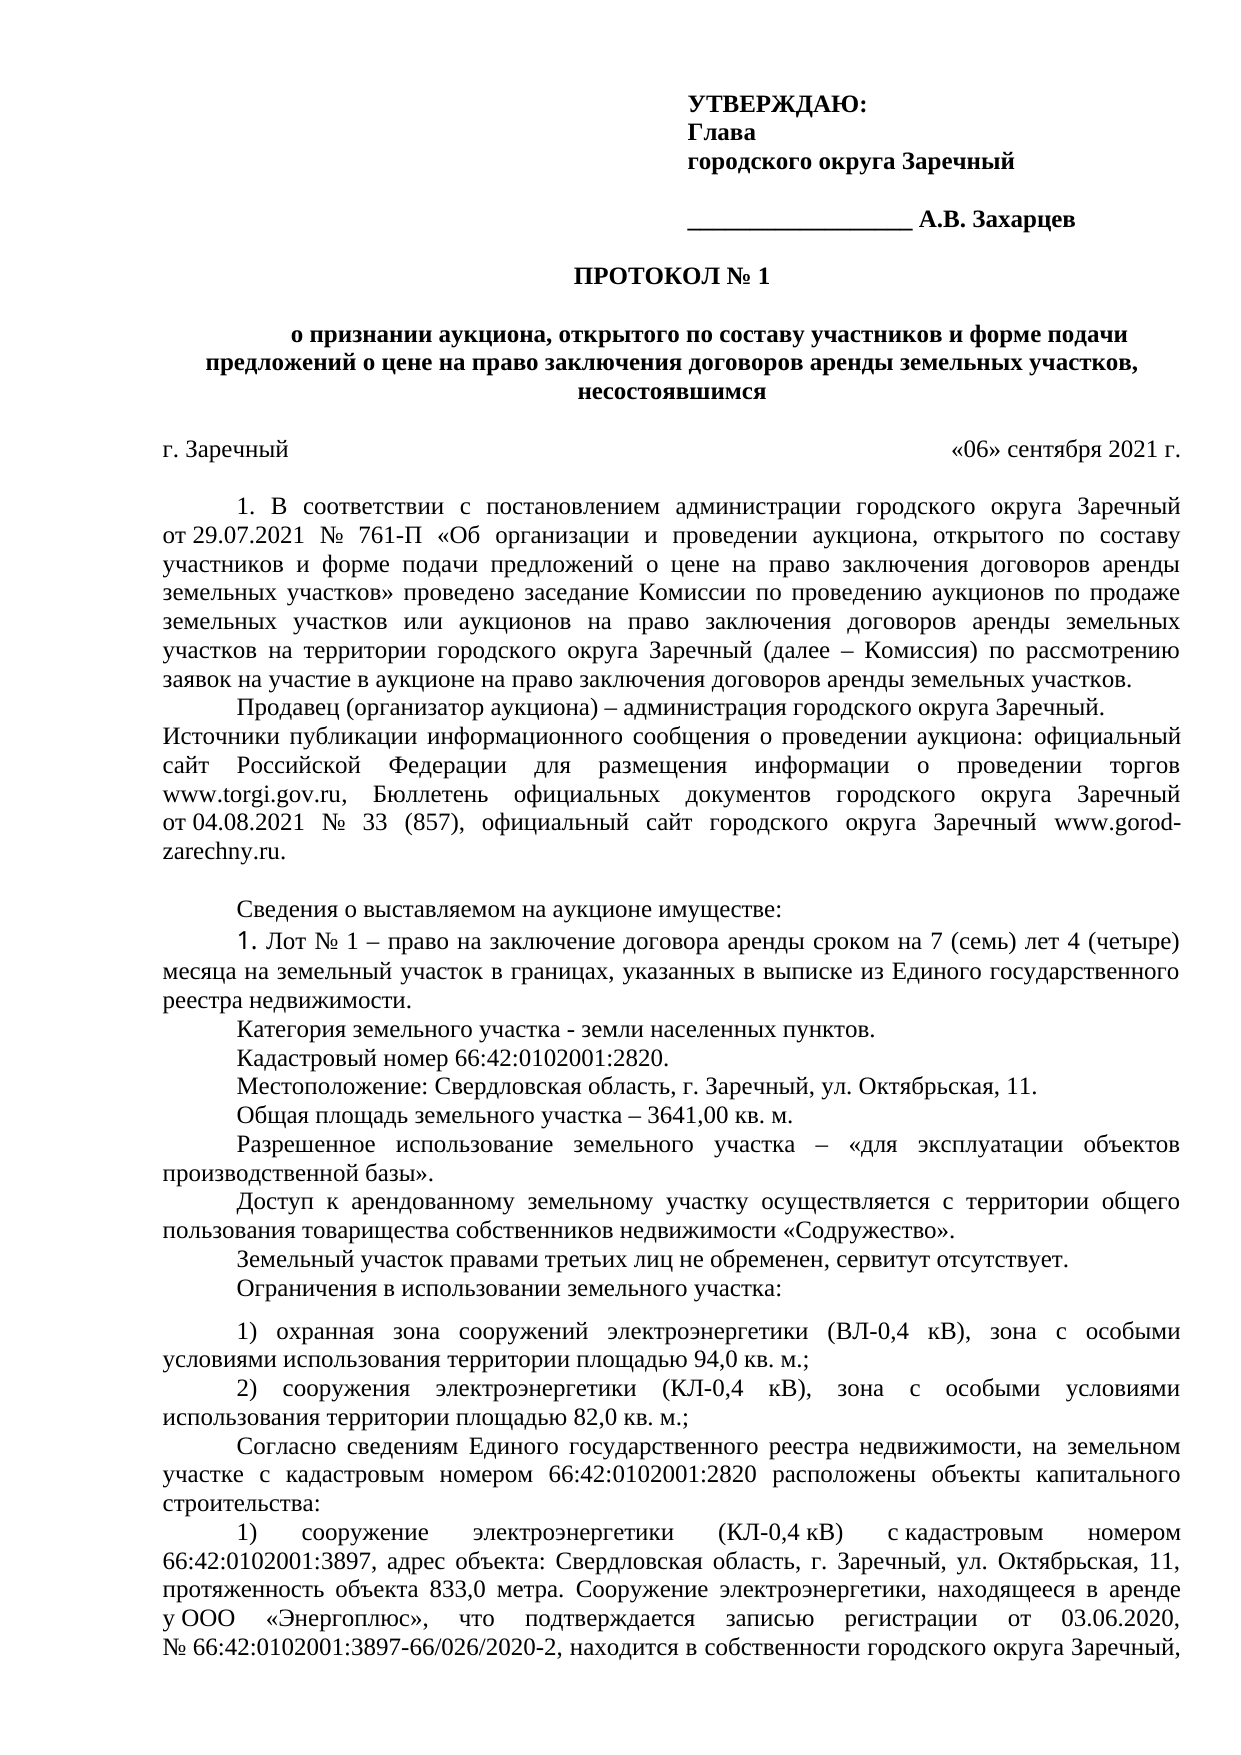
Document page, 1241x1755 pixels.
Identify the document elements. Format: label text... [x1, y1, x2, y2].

text Ограничения в использовании земельного участка: [162, 1273, 1181, 1301]
text г. Заречный «06» сентября 2021 г. [162, 434, 1181, 462]
text 1) сооружение электроэнергетики (КЛ-0,4 кВ) с кадастровым номером 66:42:0102001:3897, адрес объекта: Свердловская область, г. Заречный, ул. Октябрьская, 11, протяженность объекта 833,0 метра. Сооружение электроэнергетики, находящееся в аренде у ООО «Энергоплюс», что подтверждается записью регистрации от 03.06.2020, № 66:42:0102001:3897-66/026/2020-2, находится в собственности городского округа Заречный, [162, 1517, 1181, 1661]
text 1. Лот № 1 – право на заключение договора аренды сроком на 7 (семь) лет 4 (четыре) месяца на земельный участок в границах, указанных в выписке из Единого государственного реестра недвижимости. [162, 922, 1181, 1014]
text 1) охранная зона сооружений электроэнергетики (ВЛ-0,4 кВ), зона с особыми условиями использования территории площадью 94,0 кв. м.; [162, 1316, 1181, 1373]
text Местоположение: Свердловская область, г. Заречный, ул. Октябрьская, 11. [162, 1071, 1181, 1100]
text Кадастровый номер 66:42:0102001:2820. [162, 1043, 1181, 1071]
text ПРОТОКОЛ № 1 [162, 261, 1181, 290]
text Доступ к арендованному земельному участку осуществляется с территории общего пользования товарищества собственников недвижимости «Содружество». [162, 1186, 1181, 1244]
text 1. В соответствии с постановлением администрации городского округа Заречный от 29.07.2021 № 761-П «Об организации и проведении аукциона, открытого по составу участников и форме подачи предложений о цене на право заключения договоров аренды земельных участков» проведено заседание Комиссии по проведению аукционов по продаже земельных участков или аукционов на право заключения договоров аренды земельных участков на территории городского округа Заречный (далее – Комиссия) по рассмотрению заявок на участие в аукционе на право заключения договоров аренды земельных участков. [162, 491, 1181, 692]
text Продавец (организатор аукциона) – администрация городского округа Заречный. [162, 692, 1181, 721]
text УТВЕРЖДАЮ: [687, 89, 1181, 117]
text 2) сооружения электроэнергетики (КЛ-0,4 кВ), зона с особыми условиями использования территории площадью 82,0 кв. м.; [162, 1373, 1181, 1431]
text Категория земельного участка - земли населенных пунктов. [162, 1014, 1181, 1043]
text Глава [687, 117, 1181, 146]
text городского округа Заречный [687, 146, 1181, 175]
text Источники публикации информационного сообщения о проведении аукциона: официальный сайт Российской Федерации для размещения информации о проведении торгов www.torgi.gov.ru, Бюллетень официальных документов городского округа Заречный от 04.08.2021 № 33 (857), официальный сайт городского округа Заречный www.gorod-zarechny.ru. [162, 721, 1181, 865]
text Земельный участок правами третьих лиц не обременен, сервитут отсутствует. [162, 1244, 1181, 1273]
text Разрешенное использование земельного участка – «для эксплуатации объектов производственной базы». [162, 1129, 1181, 1186]
text о признании аукциона, открытого по составу участников и форме подачи предложений о цене на право заключения договоров аренды земельных участков, несостоявшимся [162, 319, 1181, 405]
text Согласно сведениям Единого государственного реестра недвижимости, на земельном участке с кадастровым номером 66:42:0102001:2820 расположены объекты капитального строительства: [162, 1431, 1181, 1517]
text Общая площадь земельного участка – 3641,00 кв. м. [162, 1100, 1181, 1129]
text Сведения о выставляемом на аукционе имуществе: [162, 894, 1181, 922]
text __________________ А.В. Захарцев [612, 204, 1181, 232]
